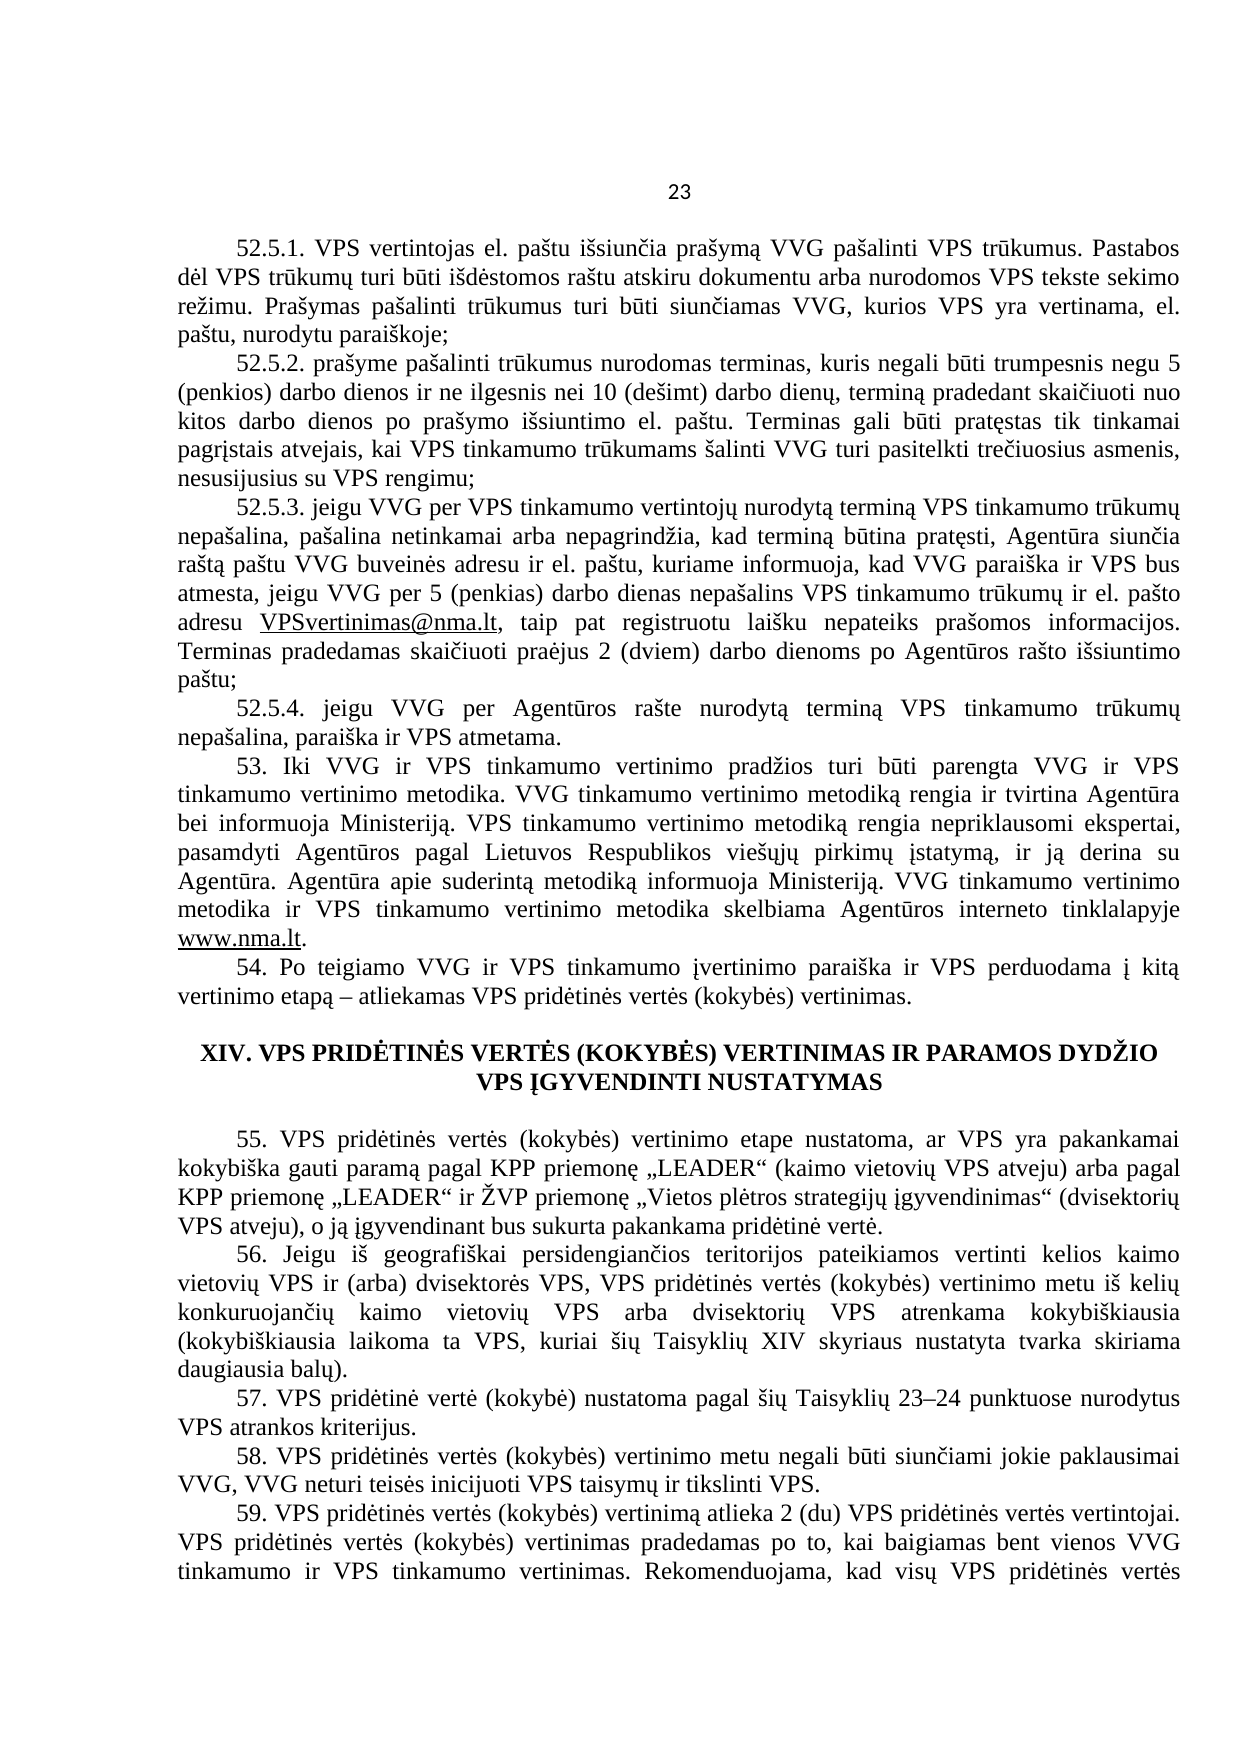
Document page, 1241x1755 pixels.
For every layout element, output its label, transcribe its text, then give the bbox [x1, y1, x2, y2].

text 55. VPS pridėtinės vertės (kokybės) vertinimo etape nustatoma, ar VPS yra pakankamai kokybiška gauti paramą pagal KPP priemonę „LEADER“ (kaimo vietovių VPS atveju) arba pagal KPP priemonę „LEADER“ ir ŽVP priemonę „Vietos plėtros strategijų įgyvendinimas“ (dvisektorių VPS atveju), o ją įgyvendinant bus sukurta pakankama pridėtinė vertė. [177, 1124, 1181, 1239]
text XIV. VPS PRIDĖTINĖS VERTĖS (KOKYBĖS) VERTINIMAS IR PARAMOS DYDŽIO VPS ĮGYVENDINTI NUSTATYMAS [177, 1038, 1181, 1096]
text 56. Jeigu iš geografiškai persidengiančios teritorijos pateikiamos vertinti kelios kaimo vietovių VPS ir (arba) dvisektorės VPS, VPS pridėtinės vertės (kokybės) vertinimo metu iš kelių konkuruojančių kaimo vietovių VPS arba dvisektorių VPS atrenkama kokybiškiausia (kokybiškiausia laikoma ta VPS, kuriai šių Taisyklių XIV skyriaus nustatyta tvarka skiriama daugiausia balų). [177, 1239, 1181, 1383]
text 52.5.4. jeigu VVG per Agentūros rašte nurodytą terminą VPS tinkamumo trūkumų nepašalina, paraiška ir VPS atmetama. [177, 693, 1181, 751]
text 52.5.1. VPS vertintojas el. paštu išsiunčia prašymą VVG pašalinti VPS trūkumus. Pastabos dėl VPS trūkumų turi būti išdėstomos raštu atskiru dokumentu arba nurodomos VPS tekste sekimo režimu. Prašymas pašalinti trūkumus turi būti siunčiamas VVG, kurios VPS yra vertinama, el. paštu, nurodytu paraiškoje; [177, 233, 1181, 348]
text 58. VPS pridėtinės vertės (kokybės) vertinimo metu negali būti siunčiami jokie paklausimai VVG, VVG neturi teisės inicijuoti VPS taisymų ir tikslinti VPS. [177, 1441, 1181, 1498]
text 57. VPS pridėtinė vertė (kokybė) nustatoma pagal šių Taisyklių 23–24 punktuose nurodytus VPS atrankos kriterijus. [177, 1383, 1181, 1441]
text 52.5.2. prašyme pašalinti trūkumus nurodomas terminas, kuris negali būti trumpesnis negu 5 (penkios) darbo dienos ir ne ilgesnis nei 10 (dešimt) darbo dienų, terminą pradedant skaičiuoti nuo kitos darbo dienos po prašymo išsiuntimo el. paštu. Terminas gali būti pratęstas tik tinkamai pagrįstais atvejais, kai VPS tinkamumo trūkumams šalinti VVG turi pasitelkti trečiuosius asmenis, nesusijusius su VPS rengimu; [177, 348, 1181, 492]
text 53. Iki VVG ir VPS tinkamumo vertinimo pradžios turi būti parengta VVG ir VPS tinkamumo vertinimo metodika. VVG tinkamumo vertinimo metodiką rengia ir tvirtina Agentūra bei informuoja Ministeriją. VPS tinkamumo vertinimo metodiką rengia nepriklausomi ekspertai, pasamdyti Agentūros pagal Lietuvos Respublikos viešųjų pirkimų įstatymą, ir ją derina su Agentūra. Agentūra apie suderintą metodiką informuoja Ministeriją. VVG tinkamumo vertinimo metodika ir VPS tinkamumo vertinimo metodika skelbiama Agentūros interneto tinklalapyje www.nma.lt. [177, 751, 1181, 952]
text 54. Po teigiamo VVG ir VPS tinkamumo įvertinimo paraiška ir VPS perduodama į kitą vertinimo etapą – atliekamas VPS pridėtinės vertės (kokybės) vertinimas. [177, 952, 1181, 1009]
text 59. VPS pridėtinės vertės (kokybės) vertinimą atlieka 2 (du) VPS pridėtinės vertės vertintojai. VPS pridėtinės vertės (kokybės) vertinimas pradedamas po to, kai baigiamas bent vienos VVG tinkamumo ir VPS tinkamumo vertinimas. Rekomenduojama, kad visų VPS pridėtinės vertės [177, 1498, 1181, 1584]
text 52.5.3. jeigu VVG per VPS tinkamumo vertintojų nurodytą terminą VPS tinkamumo trūkumų nepašalina, pašalina netinkamai arba nepagrindžia, kad terminą būtina pratęsti, Agentūra siunčia raštą paštu VVG buveinės adresu ir el. paštu, kuriame informuoja, kad VVG paraiška ir VPS bus atmesta, jeigu VVG per 5 (penkias) darbo dienas nepašalins VPS tinkamumo trūkumų ir el. pašto adresu VPSvertinimas@nma.lt, taip pat registruotu laišku nepateiks prašomos informacijos. Terminas pradedamas skaičiuoti praėjus 2 (dviem) darbo dienoms po Agentūros rašto išsiuntimo paštu; [177, 492, 1181, 693]
